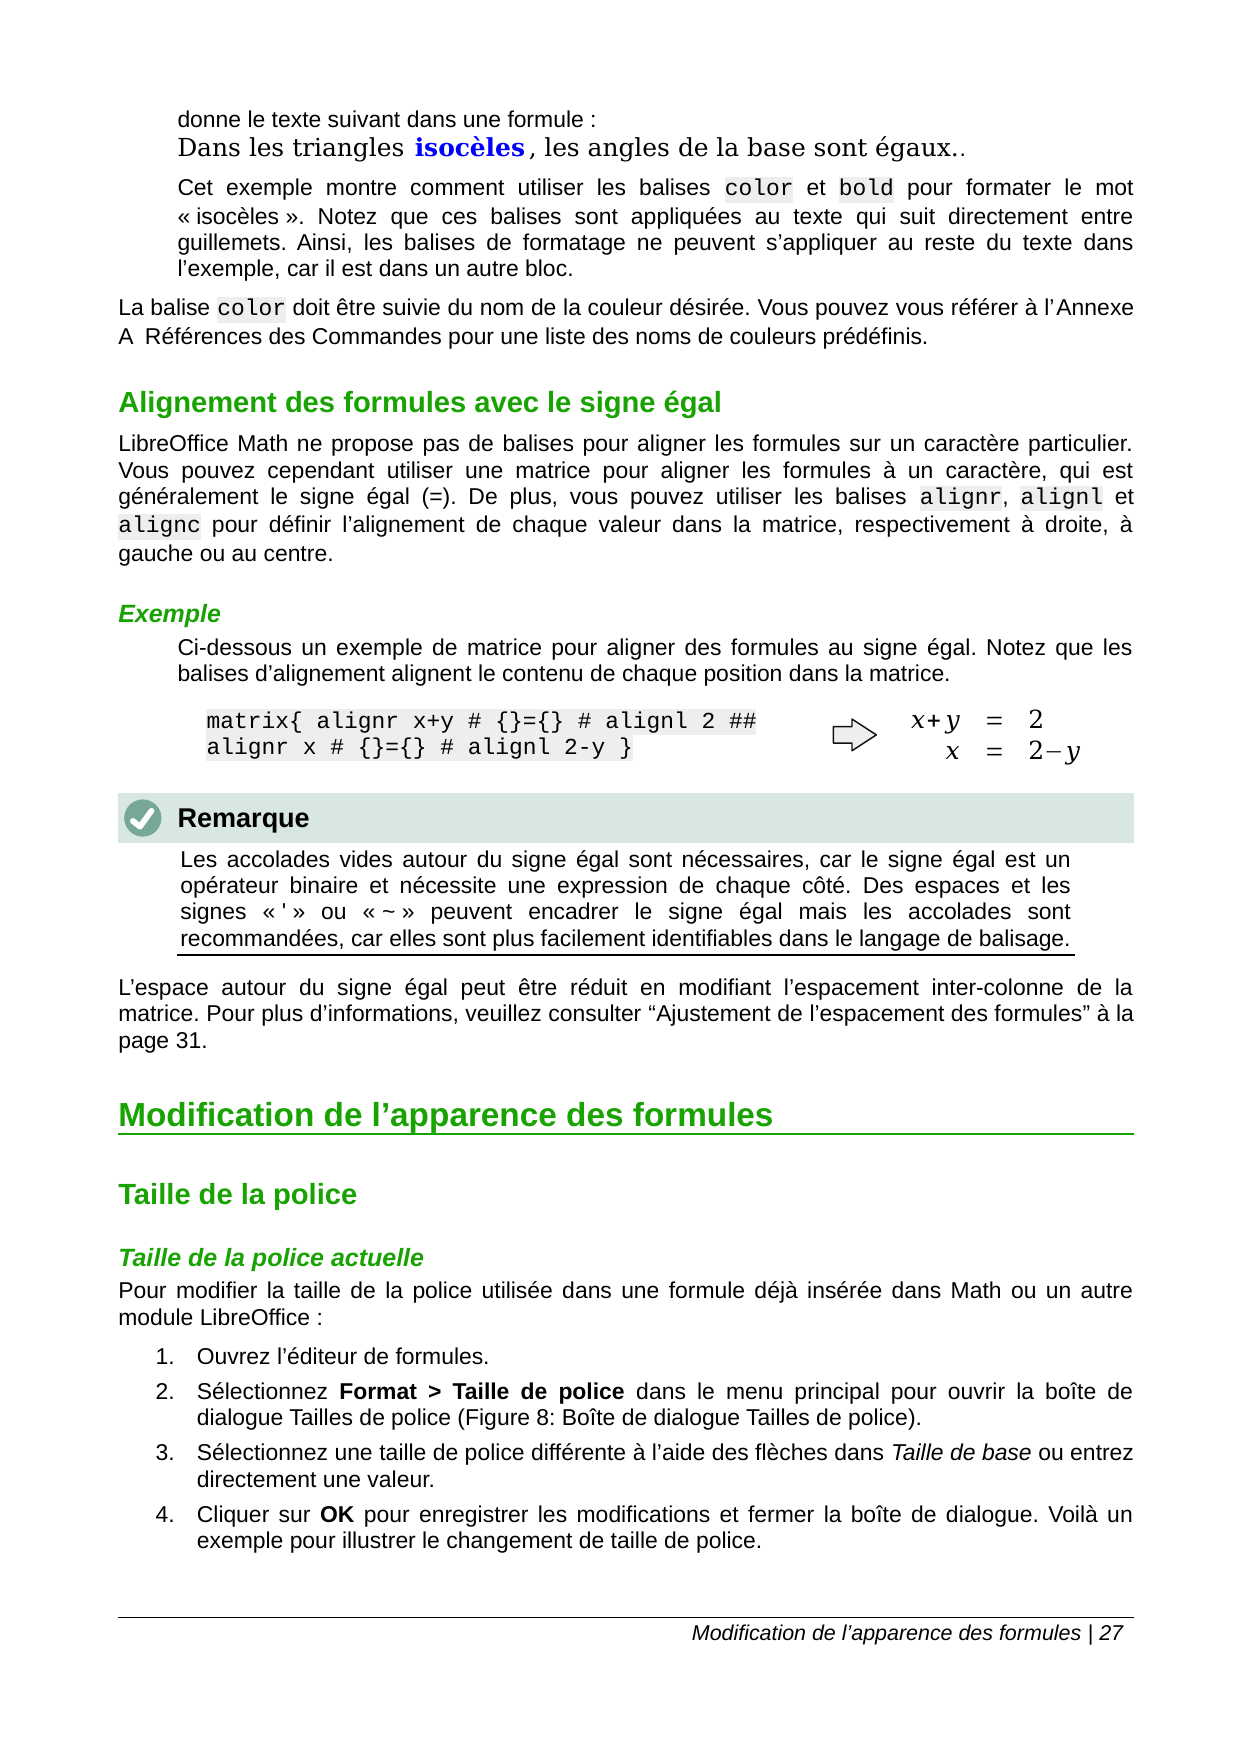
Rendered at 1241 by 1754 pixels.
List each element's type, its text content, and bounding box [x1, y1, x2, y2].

subtitle Taille de la police actuelle [118, 1243, 1134, 1271]
table_header [816, 699, 892, 776]
text L’espace autour du signe égal peut être réduit en modifiant l’espacement inter-colonne de la matrice. Pour plus d’informations, veuillez consulter “Ajustement de l’espacement des formules” à la page 31. [118, 974, 1134, 1053]
table_header matrix{ alignr x+y # {}={} # alignl 2 ## alignr x # {}={} # alignl 2-y } [189, 699, 816, 776]
subtitle Modification de l’apparence des formules [118, 1095, 1134, 1133]
list Ouvrez l’éditeur de formules. [155, 1343, 1134, 1369]
text Ci-dessous un exemple de matrice pour aligner des formules au signe égal. Notez que les balises d’alignement alignent le contenu de chaque position dans la matrice. [177, 634, 1134, 687]
subtitle Remarque [118, 793, 1134, 843]
list Sélectionnez une taille de police différente à l’aide des flèches dans Taille de base ou entrez directement une valeur. [155, 1439, 1134, 1492]
text Les accolades vides autour du signe égal sont nécessaires, car le signe égal est un opérateur binaire et nécessite une expression de chaque côté. Des espaces et les signes « ' » ou « ~ » peuvent encadrer le signe égal mais les accolades sont recommandées, car elles sont plus facilement identifiables dans le langage de balisage. [177, 843, 1075, 954]
list Sélectionnez Format > Taille de police dans le menu principal pour ouvrir la boîte de dialogue Tailles de police (Figure 8: Boîte de dialogue Tailles de police). [155, 1378, 1134, 1431]
text La balise color doit être suivie du nom de la couleur désirée. Vous pouvez vous référer à l’Annexe A Références des Commandes pour une liste des noms de couleurs prédéfinis. [118, 294, 1134, 349]
subtitle Exemple [118, 599, 1134, 628]
list Cliquer sur OK pour enregistrer les modifications et fermer la boîte de dialogue. Voilà un exemple pour illustrer le changement de taille de police. [155, 1501, 1134, 1554]
text Pour modifier la taille de la police utilisée dans une formule déjà insérée dans Math ou un autre module LibreOffice : [118, 1277, 1134, 1330]
table_header [892, 699, 1087, 776]
text LibreOffice Math ne propose pas de balises pour aligner les formules sur un caractère particulier. Vous pouvez cependant utiliser une matrice pour aligner les formules à un caractère, qui est généralement le signe égal (=). De plus, vous pouvez utiliser les balises alignr, alignl et alignc pour définir l’alignement de chaque valeur dans la matrice, respectivement à droite, à gauche ou au centre. [118, 430, 1134, 566]
subtitle Alignement des formules avec le signe égal [118, 385, 1134, 419]
subtitle Taille de la police [118, 1177, 1134, 1210]
text donne le texte suivant dans une formule : . [177, 106, 1134, 162]
text Cet exemple montre comment utiliser les balises color et bold pour formater le mot « isocèles ». Notez que ces balises sont appliquées au texte qui suit directement entre guillemets. Ainsi, les balises de formatage ne peuvent s’appliquer au reste du texte dans l’exemple, car il est dans un autre bloc. [177, 174, 1134, 282]
